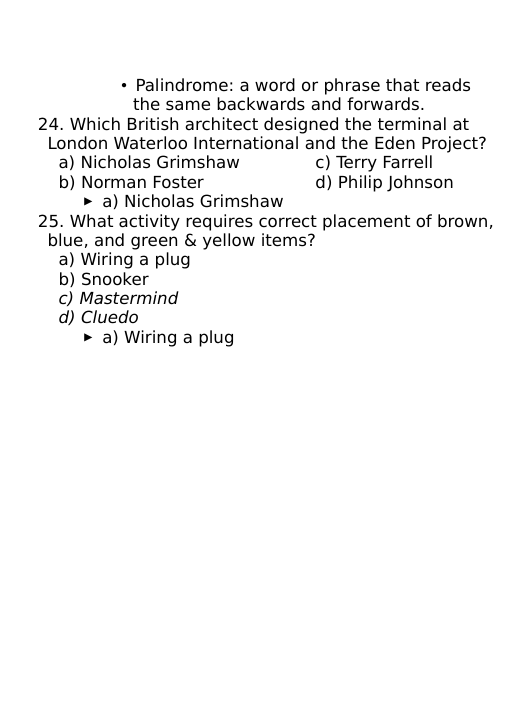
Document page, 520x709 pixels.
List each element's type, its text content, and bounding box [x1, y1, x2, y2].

list Which British architect designed the terminal at London Waterloo International and the Eden Project? [32, 115, 502, 153]
list Terry Farrell [310, 153, 502, 173]
list Norman Foster [53, 173, 245, 192]
list Philip Johnson [310, 173, 502, 192]
list What activity requires correct placement of brown, blue, and green & yellow items? [32, 212, 502, 250]
list Palindrome: a word or phrase that reads the same backwards and forwards. [121, 76, 502, 115]
list Wiring a plug [53, 250, 502, 270]
list Mastermind [53, 289, 502, 308]
list a) Nicholas Grimshaw [83, 192, 502, 212]
list Cluedo [53, 308, 502, 328]
list a) Wiring a plug [83, 328, 502, 347]
list Nicholas Grimshaw [53, 153, 245, 173]
list Snooker [53, 270, 502, 289]
